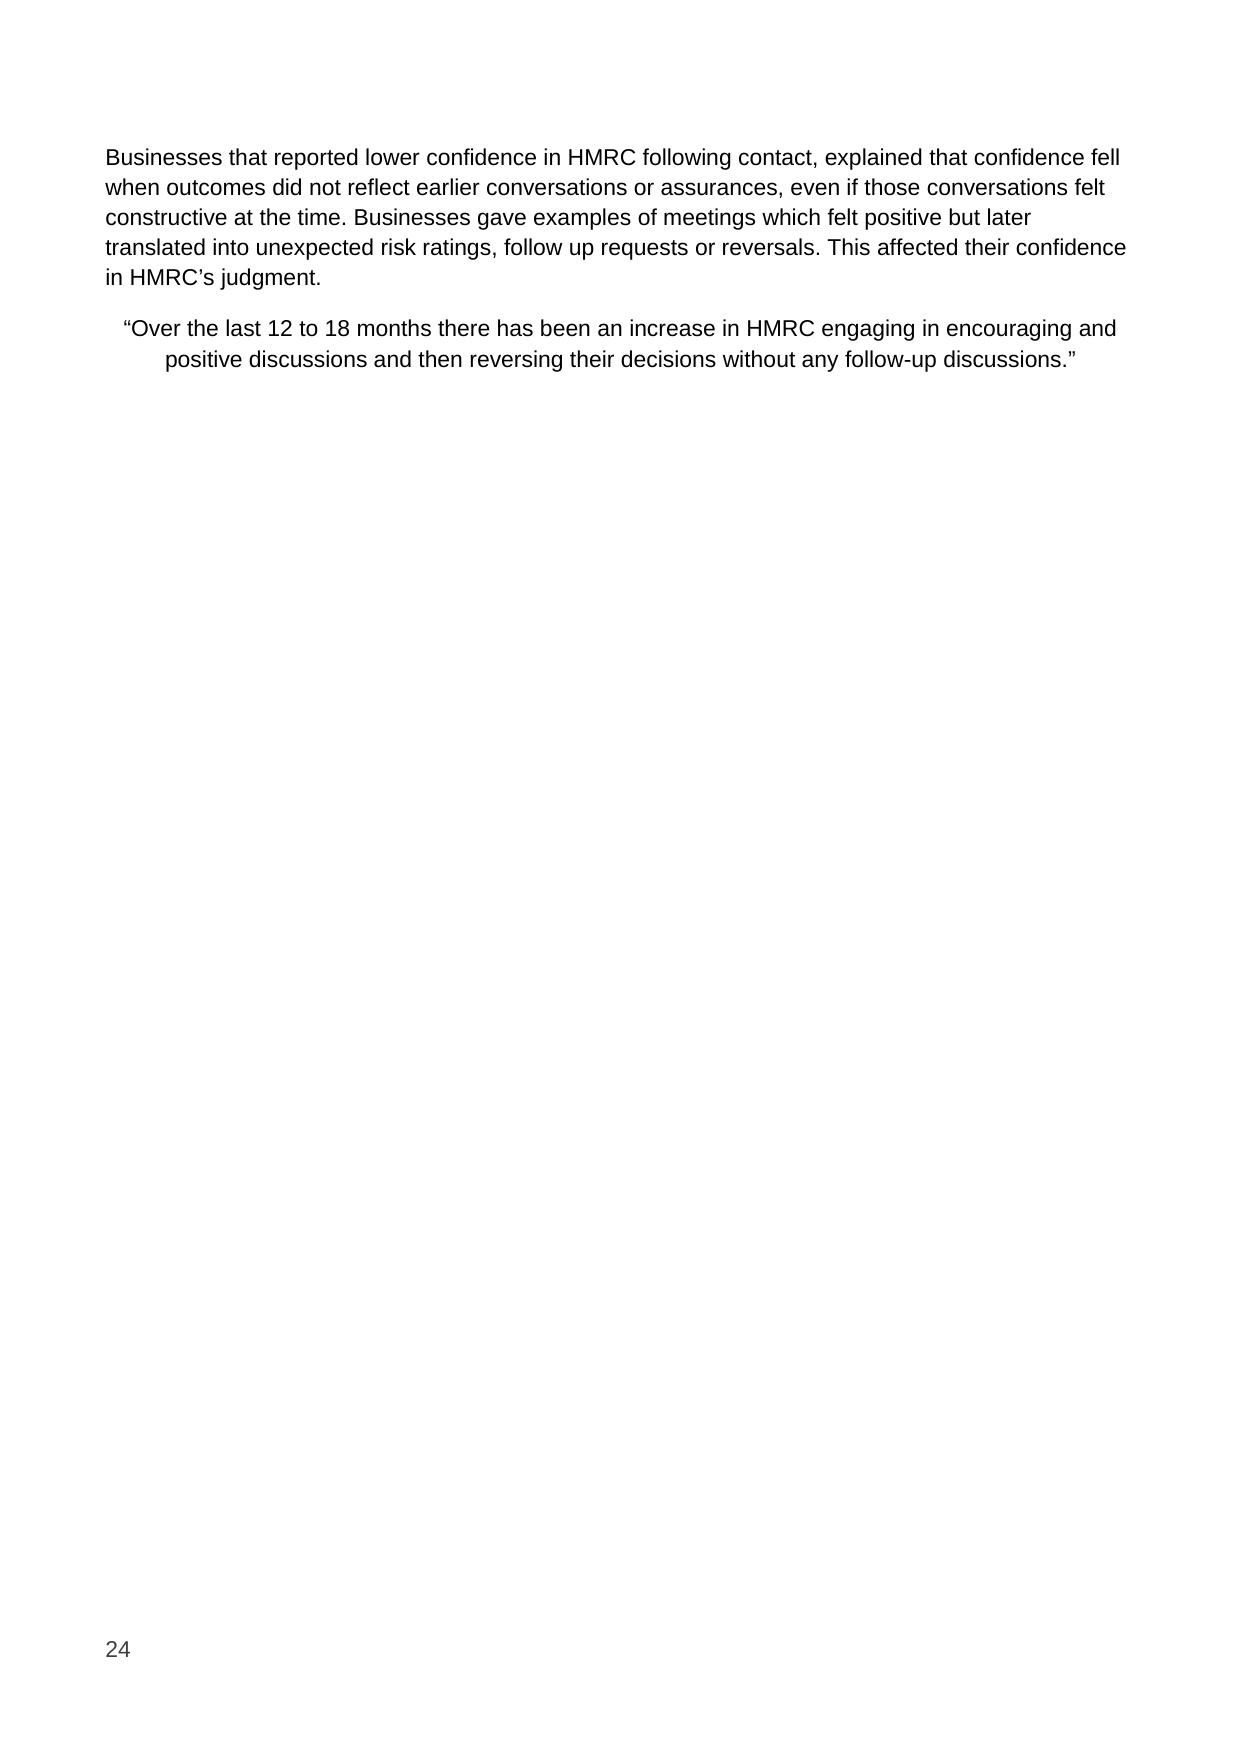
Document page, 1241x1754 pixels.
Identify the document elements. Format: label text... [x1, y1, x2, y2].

text “Over the last 12 to 18 months there has been an increase in HMRC engaging in encouraging and positive discussions and then reversing their decisions without any follow‑up discussions.” [105, 315, 1135, 372]
text Businesses that reported lower confidence in HMRC following contact, explained that confidence fell when outcomes did not reflect earlier conversations or assurances, even if those conversations felt constructive at the time. Businesses gave examples of meetings which felt positive but later translated into unexpected risk ratings, follow up requests or reversals. This affected their confidence in HMRC’s judgment. [105, 143, 1135, 291]
